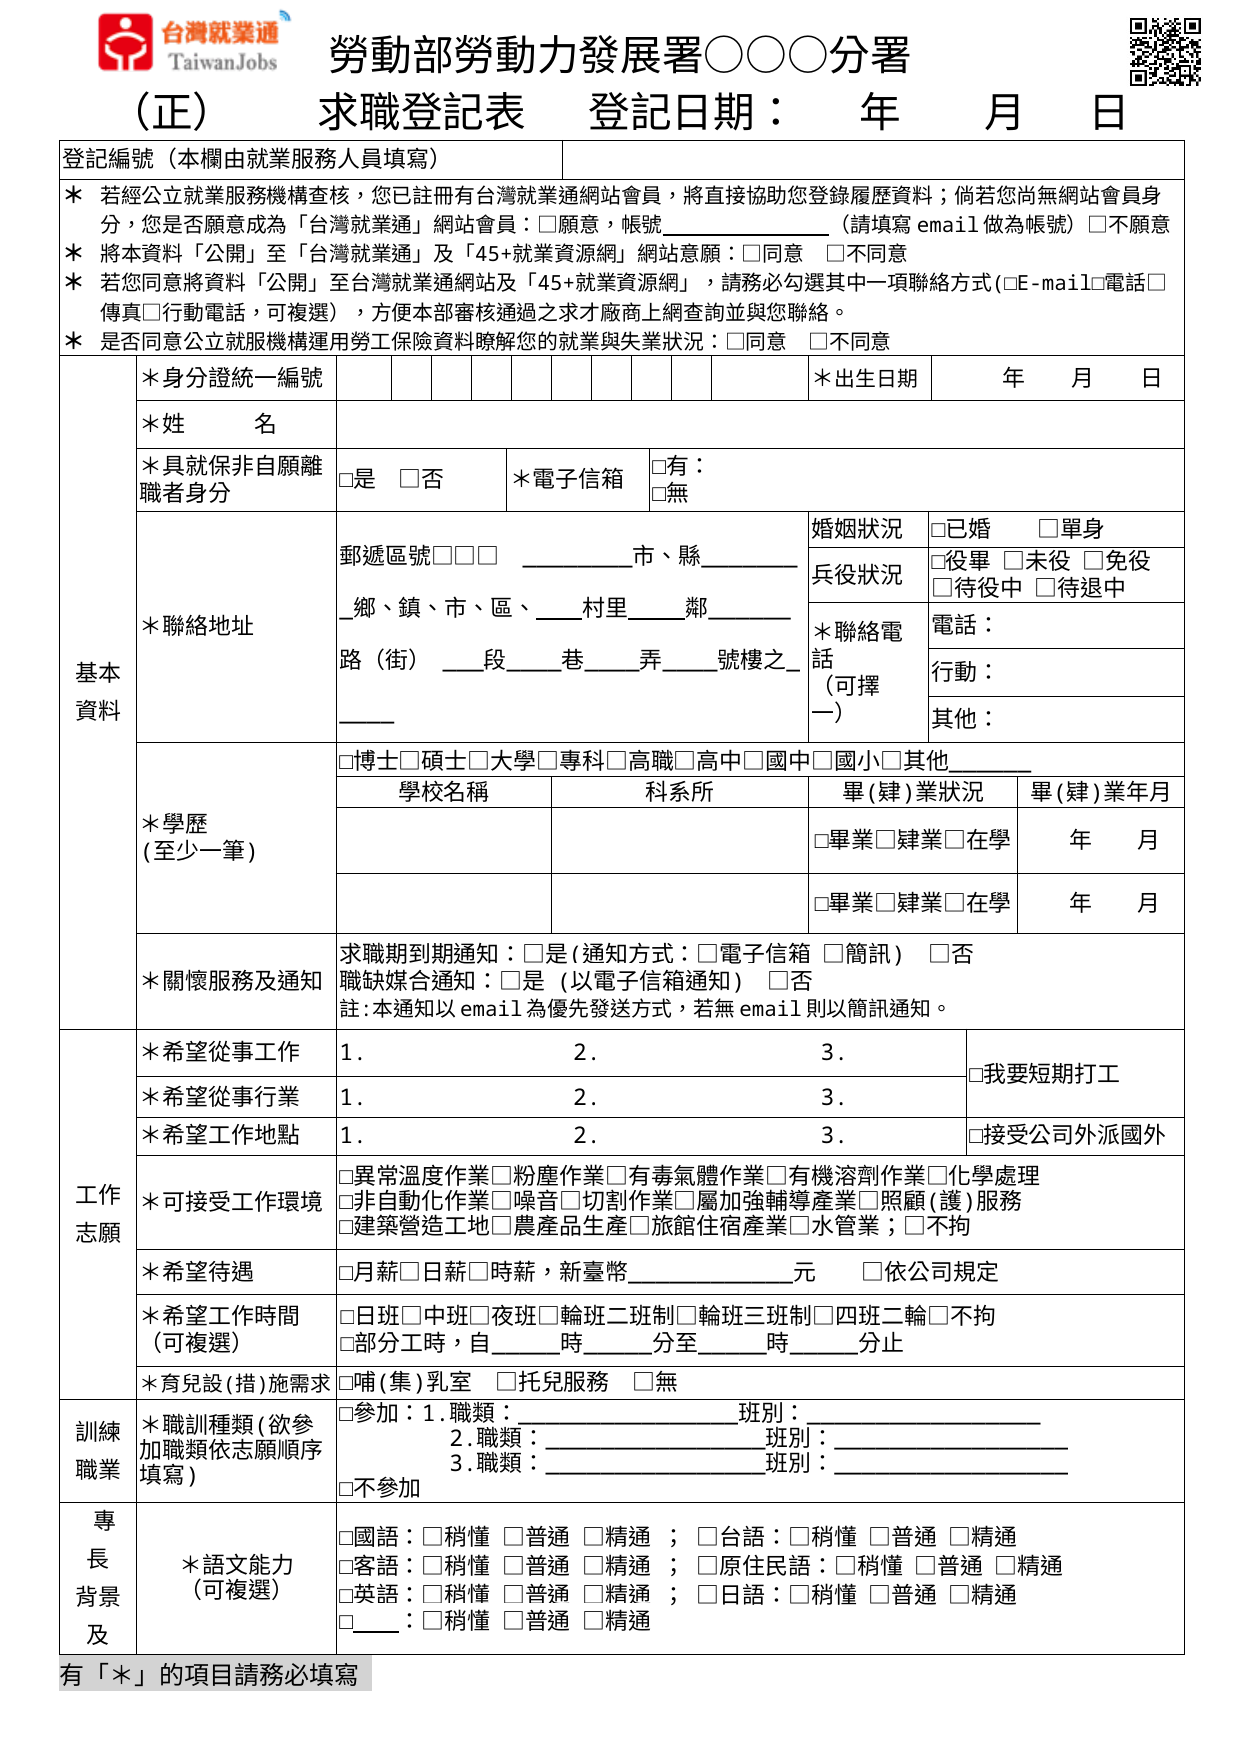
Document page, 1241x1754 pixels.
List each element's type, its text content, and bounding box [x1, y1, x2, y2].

table_cell 畢(肄)業年月 [1018, 777, 1184, 807]
table_cell [632, 356, 671, 400]
table_cell □月薪□日薪□時薪，新臺幣____________元 □依公司規定 [337, 1250, 1184, 1293]
table_cell 專長 背景及 [60, 1503, 136, 1654]
table_cell ＊關懷服務及通知 [137, 934, 336, 1028]
table_cell 年 月 [1018, 874, 1184, 933]
table_cell ＊希望待遇 [137, 1250, 336, 1293]
table_cell □博士□碩士□大學□專科□高職□高中□國中□國小□其他______ [337, 743, 1184, 776]
table_cell □畢業□肄業□在學 [809, 808, 1017, 873]
table_cell 工作志願 [60, 1030, 136, 1399]
table_cell □國語：□稍懂 □普通 □精通 ； □台語：□稍懂 □普通 □精通 □客語：□稍懂 □普通 □精通 ； □原住民語：□稍懂 □普通 □精通 □英語：□稍懂 □普通 □精通 ； □日語：□稍懂 □普通 □精通 □ ：□稍懂 □普通 □精通 [337, 1503, 1184, 1654]
table_cell 求職期到期通知：□是(通知方式：□電子信箱 □簡訊) □否 職缺媒合通知：□是 (以電子信箱通知) □否 註:本通知以email為優先發送方式，若無email則以簡訊通知。 [337, 934, 1184, 1028]
table_cell ＊電子信箱 [507, 449, 649, 511]
table_cell 年 月 [1018, 808, 1184, 873]
text 勞動部勞動力發展署○○○分署 [59, 37, 1126, 79]
table_cell [552, 808, 808, 873]
table_cell □已婚 □單身 [929, 512, 1184, 547]
table_cell 兵役狀況 [809, 548, 928, 602]
table_cell □我要短期打工 [967, 1030, 1184, 1117]
table_cell ＊出生日期 [809, 356, 931, 400]
table_cell □哺(集)乳室 □托兒服務 □無 [337, 1367, 1184, 1399]
table_cell 1. 2. 3. [337, 1030, 966, 1076]
table_cell [392, 356, 431, 400]
table_cell 若經公立就業服務機構查核，您已註冊有台灣就業通網站會員，將直接協助您登錄履歷資料；倘若您尚無網站會員身分，您是否願意成為「台灣就業通」網站會員：□願意，帳號 （請填寫email做為帳號）□不願意 將本資料「公開」至「台灣就業通」及「45+就業資源網」網站意願：□同意 □不同意 若您同意將資料「公開」至台灣就業通網站及「45+就業資源網」，請務必勾選其中一項聯絡方式(□E-mail□電話□傳真□行動電話，可複選），方便本部審核通過之求才廠商上網查詢並與您聯絡。 是否同意公立就服機構運用勞工保險資料瞭解您的就業與失業狀況：□同意 □不同意 [60, 180, 1184, 355]
table_cell ＊聯絡地址 [137, 512, 336, 742]
table_cell □異常溫度作業□粉塵作業□有毒氣體作業□有機溶劑作業□化學處理 □非自動化作業□噪音□切割作業□屬加強輔導產業□照顧(護)服務 □建築營造工地□農產品生產□旅館住宿產業□水管業；□不拘 [337, 1156, 1184, 1249]
table_cell □役畢 □未役 □免役 □待役中 □待退中 [929, 548, 1184, 602]
table_cell 年 月 日 [932, 356, 1184, 400]
table_cell 畢(肄)業狀況 [809, 777, 1017, 807]
table_cell 郵遞區號□□□ ________市、縣________鄉、鎮、市、區、 村里 鄰______路（街） ___段____巷____弄____號樓之_____ [337, 512, 808, 742]
table_cell ＊學歷 (至少一筆) [137, 743, 336, 933]
table_cell ＊育兒設(措)施需求 [137, 1367, 336, 1399]
table_cell [712, 356, 808, 400]
table_cell □參加：1.職類：________________班別：_________________ 2.職類：________________班別：_________________ 3.職類：________________班別：_________________ □不參加 [337, 1400, 1184, 1502]
table_cell ＊聯絡電話 （可擇一） [809, 603, 928, 742]
table_header [563, 141, 1184, 179]
table_cell 1. 2. 3. [337, 1077, 966, 1117]
table_cell 科系所 [552, 777, 808, 807]
table_cell [337, 401, 1184, 448]
table_cell 其他： [929, 697, 1184, 742]
table_cell [432, 356, 471, 400]
table_cell [337, 356, 391, 400]
table_cell ＊希望從事行業 [137, 1077, 336, 1117]
table_cell ＊希望工作地點 [137, 1118, 336, 1155]
table_cell [512, 356, 551, 400]
table_cell ＊身分證統一編號 [137, 356, 336, 400]
table_cell ＊希望工作時間（可複選） [137, 1295, 336, 1366]
table_cell [552, 356, 591, 400]
table_cell ＊可接受工作環境 [137, 1156, 336, 1249]
table_cell ＊希望從事工作 [137, 1030, 336, 1076]
table_cell ＊姓 名 [137, 401, 336, 448]
table_cell ＊具就保非自願離職者身分 [137, 449, 336, 511]
table_cell [472, 356, 511, 400]
table_cell □是 □否 [337, 449, 506, 511]
table_cell □畢業□肄業□在學 [809, 874, 1017, 933]
table_cell 基本資料 [60, 356, 136, 1028]
table_cell 訓練 職業 [60, 1400, 136, 1502]
table_cell 婚姻狀況 [809, 512, 928, 547]
table_cell 1. 2. 3. [337, 1118, 966, 1155]
table_cell [337, 874, 551, 933]
table_cell [672, 356, 711, 400]
table_header 登記編號（本欄由就業服務人員填寫） [60, 141, 562, 179]
table_cell ＊語文能力 （可複選） [137, 1503, 336, 1654]
table_cell 電話： [929, 603, 1184, 648]
table_cell □日班□中班□夜班□輪班二班制□輪班三班制□四班二輪□不拘 □部分工時，自_____時_____分至_____時_____分止 [337, 1295, 1184, 1366]
table_cell 行動： [929, 649, 1184, 696]
text （正） 求職登記表 登記日期： 年 月 日 [59, 79, 1181, 140]
table_cell [552, 874, 808, 933]
text 有「＊」的項目請務必填寫 [59, 1655, 1181, 1691]
table_cell □接受公司外派國外 [967, 1118, 1184, 1155]
table_cell ＊職訓種類(欲參加職類依志願順序填寫) [137, 1400, 336, 1502]
table_cell [337, 808, 551, 873]
table_cell □有： □無 [650, 449, 1184, 511]
table_cell 學校名稱 [337, 777, 551, 807]
table_cell [592, 356, 631, 400]
